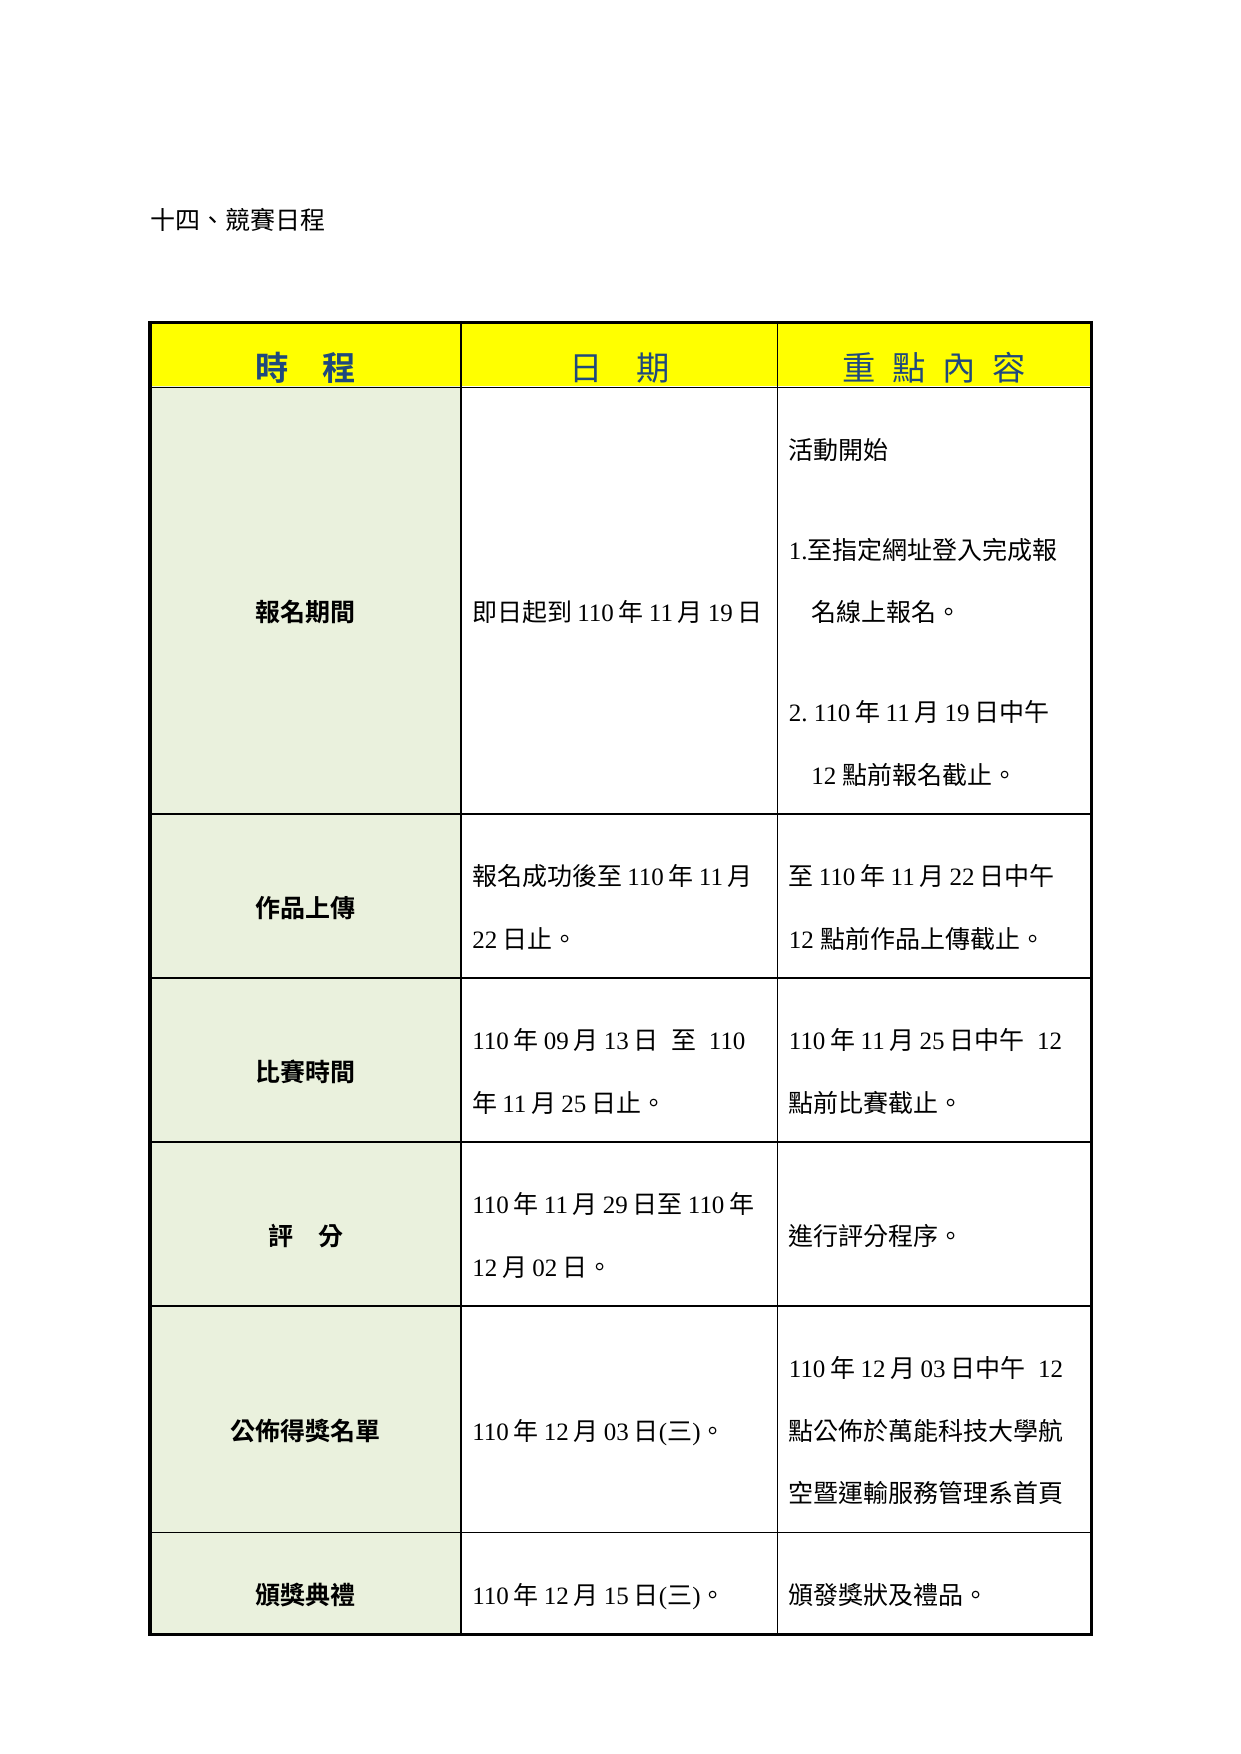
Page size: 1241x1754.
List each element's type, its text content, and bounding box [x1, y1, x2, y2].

table_cell 110年12月03日(三)。 [462, 1307, 777, 1532]
table_cell 公佈得獎名單 [152, 1307, 460, 1532]
table_cell 110年12月03日中午 12 點公佈於萬能科技大學航空暨運輸服務管理系首頁 [778, 1307, 1090, 1532]
table_header 重 點 內 容 [778, 324, 1090, 386]
table_cell 報名成功後至110年11月22日止。 [462, 815, 777, 977]
text 十四、競賽日程 [150, 177, 1069, 302]
table_cell 110年12月15日(三)。 [462, 1533, 777, 1633]
table_cell 110年09月13日 至 110年11月25日止。 [462, 979, 777, 1141]
table_cell 評 分 [152, 1143, 460, 1305]
table_cell 頒獎典禮 [152, 1533, 460, 1633]
table_cell 頒發獎狀及禮品。 [778, 1533, 1090, 1633]
table_cell 報名期間 [152, 388, 460, 813]
table_cell 110年11月25日中午 12 點前比賽截止。 [778, 979, 1090, 1141]
table_header 時 程 [152, 324, 460, 386]
table_cell 活動開始 1.至指定網址登入完成報名線上報名。 2. 110年11月19日中午 12 點前報名截止。 [778, 388, 1090, 813]
table_cell 110年11月29日至110年12月02日。 [462, 1143, 777, 1305]
table_cell 至110年11月22日中午 12 點前作品上傳截止。 [778, 815, 1090, 977]
table_cell 進行評分程序。 [778, 1143, 1090, 1305]
table_header 日 期 [462, 324, 777, 386]
table_cell 比賽時間 [152, 979, 460, 1141]
table_cell 即日起到110年11月19日 [462, 388, 777, 813]
table_cell 作品上傳 [152, 815, 460, 977]
